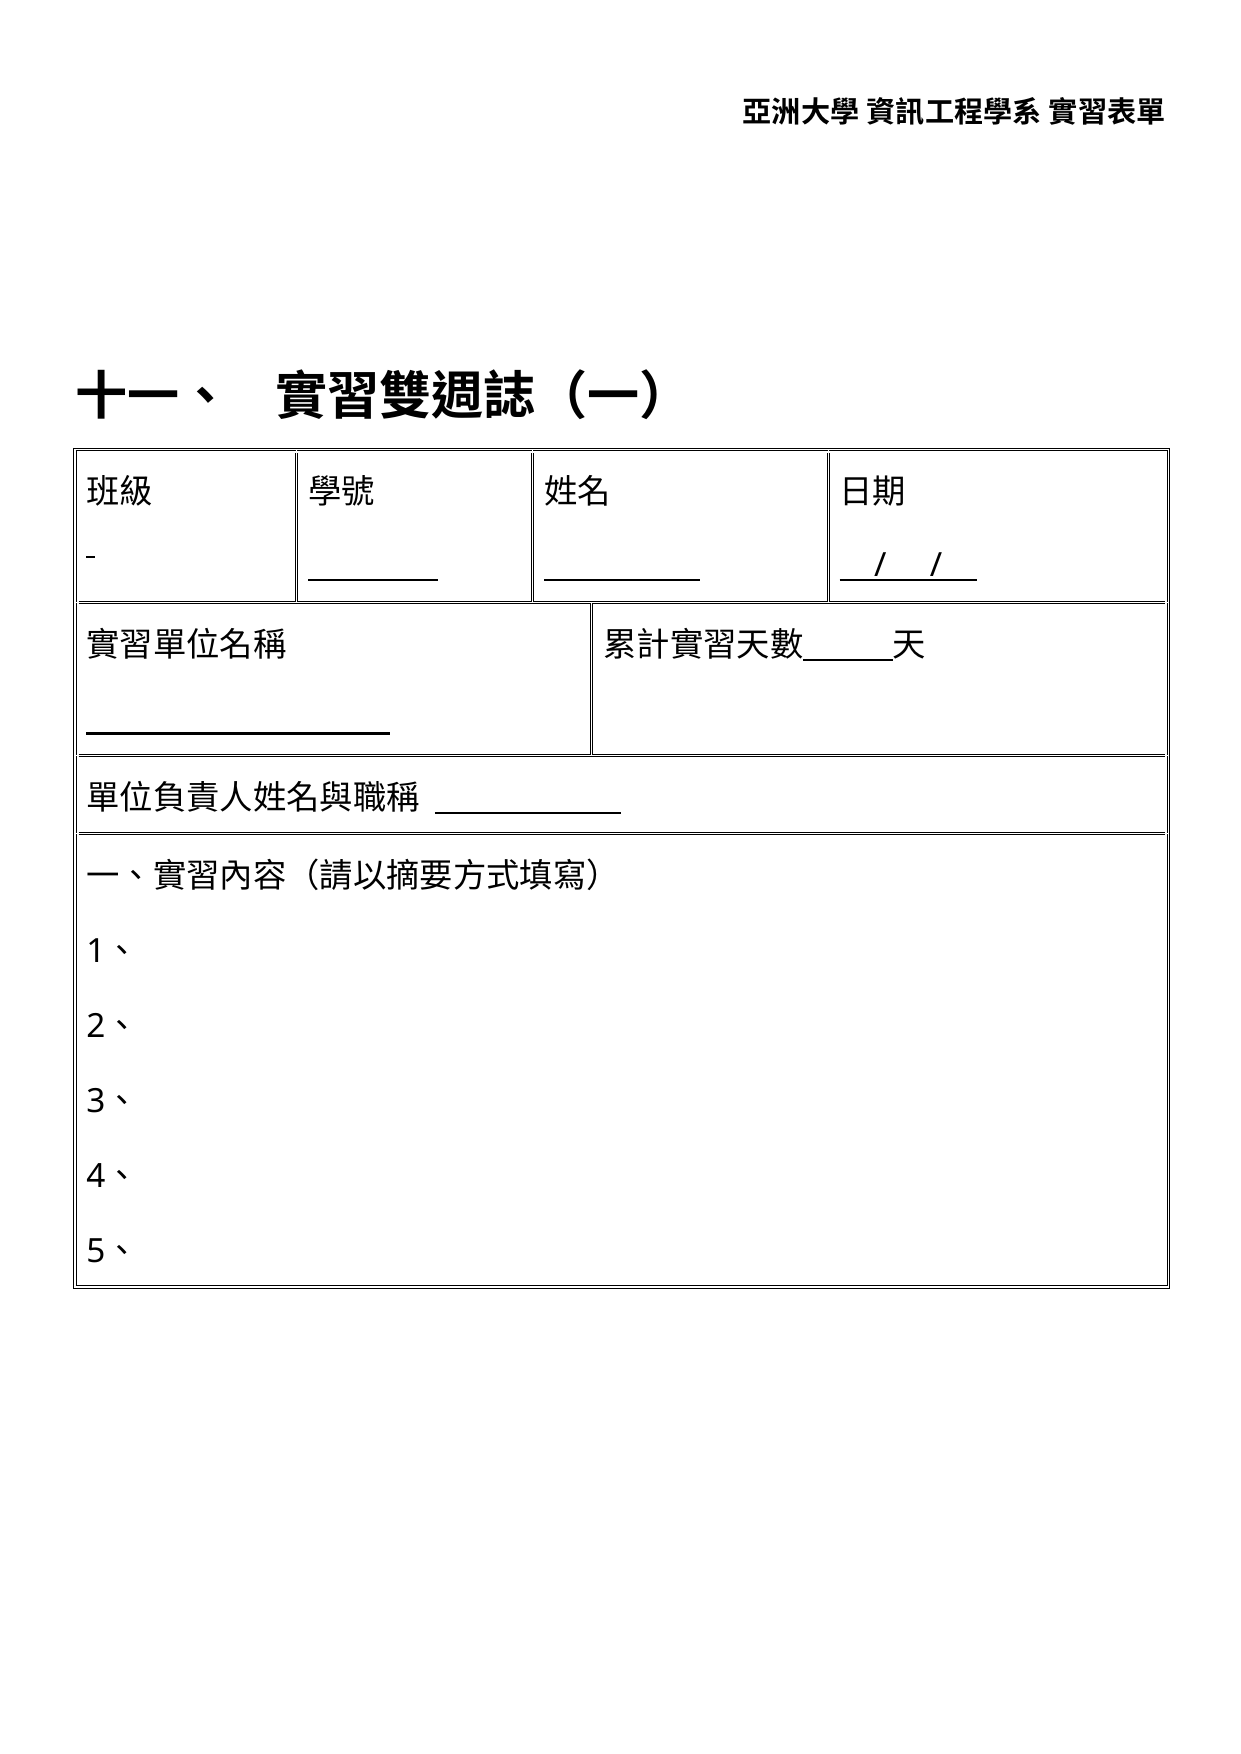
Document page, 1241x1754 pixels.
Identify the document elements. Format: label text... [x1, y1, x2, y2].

table_cell 一、實習內容（請以摘要方式填寫） [75, 832, 1169, 1285]
table_cell 單位負責人姓名與職稱 [75, 754, 1169, 832]
list 實習雙週誌（一） [75, 335, 1165, 448]
table_cell 實習單位名稱 [75, 601, 592, 754]
table_header 日期 / / [828, 451, 1167, 601]
table_header 班級 [75, 449, 297, 601]
table_cell 累計實習天數 天 [592, 601, 1169, 754]
table_header 學號 [297, 449, 533, 601]
table_header 姓名 [533, 451, 828, 601]
